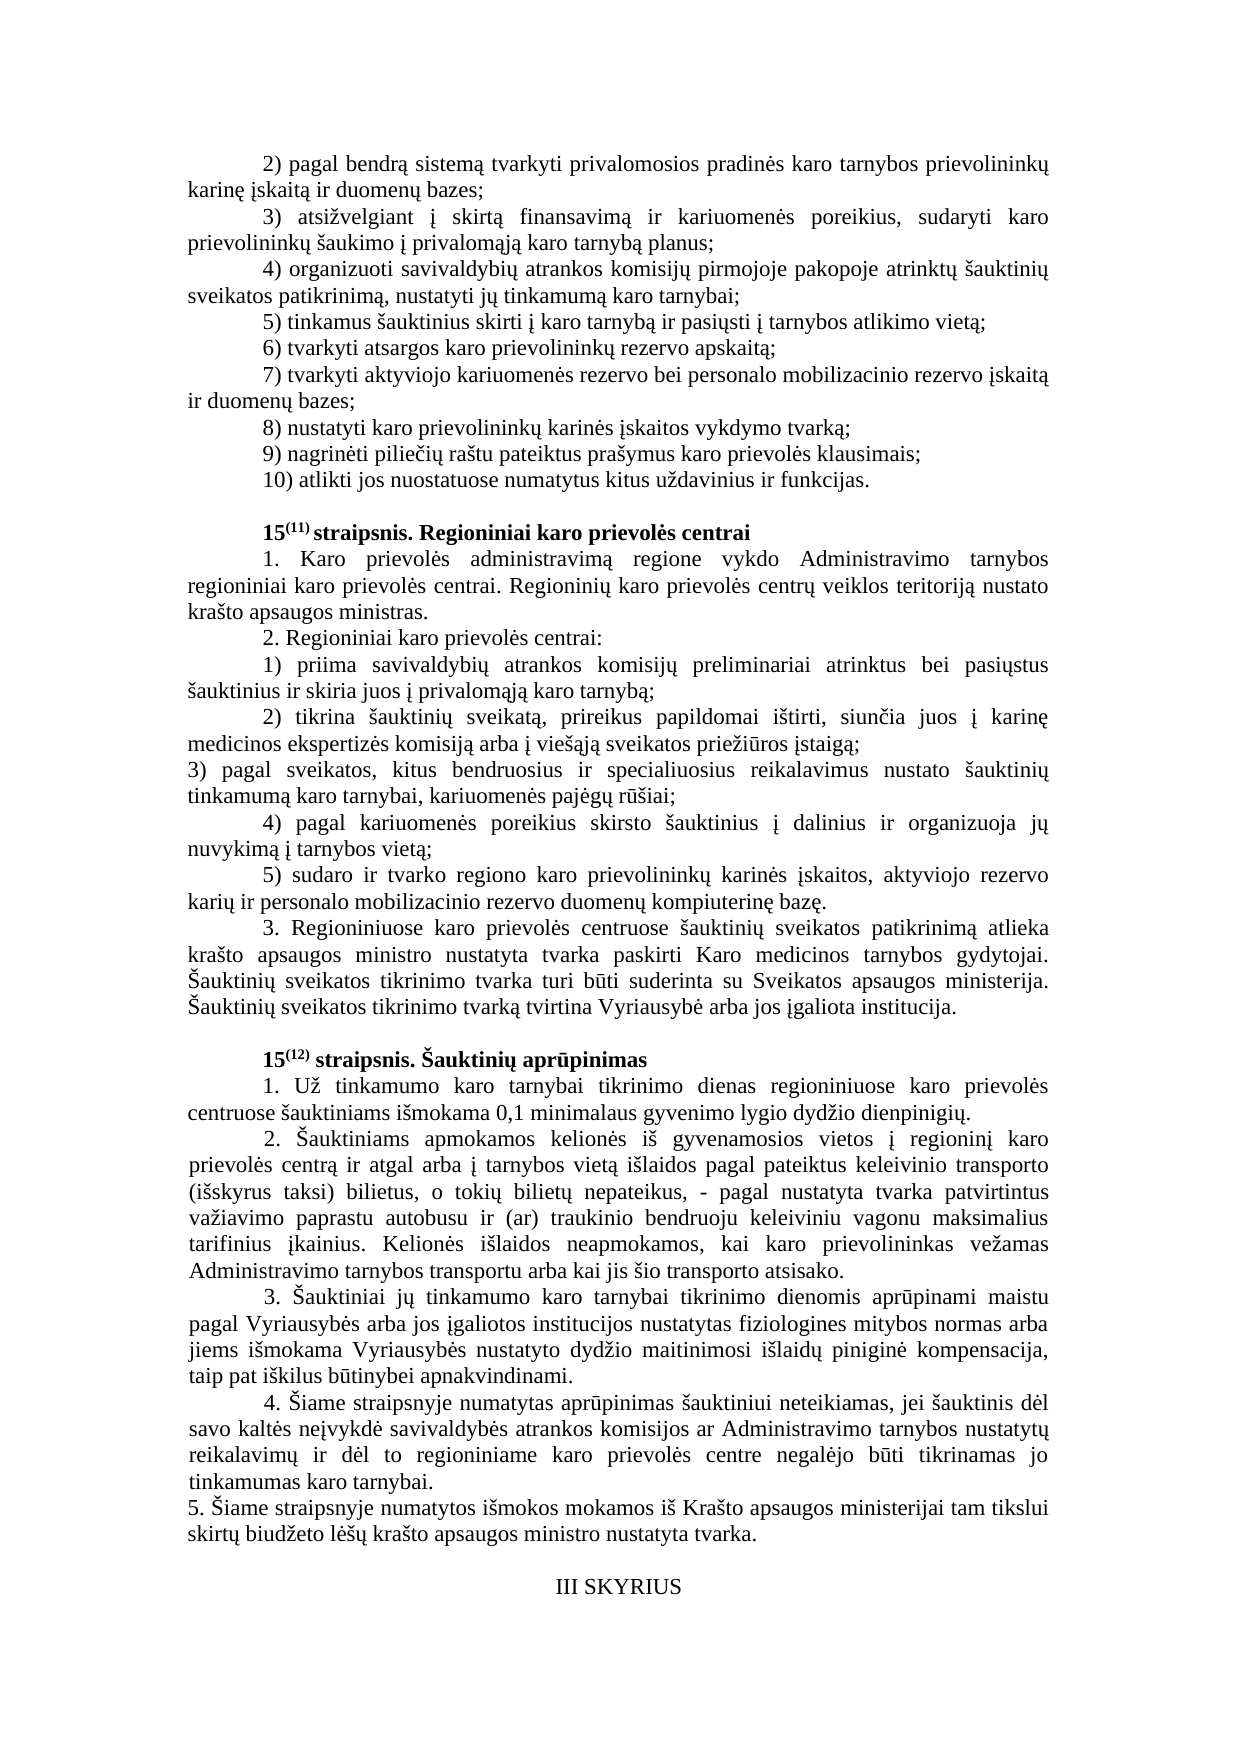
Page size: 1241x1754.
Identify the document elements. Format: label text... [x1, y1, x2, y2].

text 4) pagal kariuomenės poreikius skirsto šauktinius į dalinius ir organizuoja jų nuvykimą į tarnybos vietą; [187, 809, 1050, 862]
text 2. Regioniniai karo prievolės centrai: [187, 624, 1050, 651]
text 2. Šauktiniams apmokamos kelionės iš gyvenamosios vietos į regioninį karo prievolės centrą ir atgal arba į tarnybos vietą išlaidos pagal pateiktus keleivinio transporto (išskyrus taksi) bilietus, o tokių bilietų nepateikus, - pagal nustatyta tvarka patvirtintus važiavimo paprastu autobusu ir (ar) traukinio bendruoju keleiviniu vagonu maksimalius tarifinius įkainius. Kelionės išlaidos neapmokamos, kai karo prievolininkas vežamas Administravimo tarnybos transportu arba kai jis šio transporto atsisako. [189, 1125, 1050, 1283]
text 2) pagal bendrą sistemą tvarkyti privalomosios pradinės karo tarnybos prievolininkų karinę įskaitą ir duomenų bazes; [187, 150, 1050, 203]
text 15(12) straipsnis. Šauktinių aprūpinimas [187, 1046, 1050, 1072]
text 3. Šauktiniai jų tinkamumo karo tarnybai tikrinimo dienomis aprūpinami maistu pagal Vyriausybės arba jos įgaliotos institucijos nustatytas fiziologines mitybos normas arba jiems išmokama Vyriausybės nustatyto dydžio maitinimosi išlaidų piniginė kompensacija, taip pat iškilus būtinybei apnakvindinami. [189, 1283, 1050, 1389]
text 7) tvarkyti aktyviojo kariuomenės rezervo bei personalo mobilizacinio rezervo įskaitą ir duomenų bazes; [187, 361, 1050, 413]
text 3) pagal sveikatos, kitus bendruosius ir specialiuosius reikalavimus nustato šauktinių tinkamumą karo tarnybai, kariuomenės pajėgų rūšiai; [187, 756, 1050, 809]
text 5) tinkamus šauktinius skirti į karo tarnybą ir pasiųsti į tarnybos atlikimo vietą; [187, 308, 1050, 334]
text 15(11) straipsnis. Regioniniai karo prievolės centrai [187, 519, 1050, 545]
text 5) sudaro ir tvarko regiono karo prievolininkų karinės įskaitos, aktyviojo rezervo karių ir personalo mobilizacinio rezervo duomenų kompiuterinę bazę. [187, 862, 1050, 914]
text 5. Šiame straipsnyje numatytos išmokos mokamos iš Krašto apsaugos ministerijai tam tikslui skirtų biudžeto lėšų krašto apsaugos ministro nustatyta tvarka. [187, 1494, 1050, 1547]
text III SKYRIUS [187, 1573, 1050, 1599]
text 1) priima savivaldybių atrankos komisijų preliminariai atrinktus bei pasiųstus šauktinius ir skiria juos į privalomąją karo tarnybą; [187, 651, 1050, 703]
text 1. Karo prievolės administravimą regione vykdo Administravimo tarnybos regioniniai karo prievolės centrai. Regioninių karo prievolės centrų veiklos teritoriją nustato krašto apsaugos ministras. [187, 545, 1050, 624]
text 4) organizuoti savivaldybių atrankos komisijų pirmojoje pakopoje atrinktų šauktinių sveikatos patikrinimą, nustatyti jų tinkamumą karo tarnybai; [187, 255, 1050, 308]
text 4. Šiame straipsnyje numatytas aprūpinimas šauktiniui neteikiamas, jei šauktinis dėl savo kaltės neįvykdė savivaldybės atrankos komisijos ar Administravimo tarnybos nustatytų reikalavimų ir dėl to regioniniame karo prievolės centre negalėjo būti tikrinamas jo tinkamumas karo tarnybai. [189, 1389, 1050, 1494]
text 2) tikrina šauktinių sveikatą, prireikus papildomai ištirti, siunčia juos į karinę medicinos ekspertizės komisiją arba į viešąją sveikatos priežiūros įstaigą; [187, 703, 1050, 756]
text 8) nustatyti karo prievolininkų karinės įskaitos vykdymo tvarką; [187, 413, 1050, 440]
text 6) tvarkyti atsargos karo prievolininkų rezervo apskaitą; [187, 334, 1050, 361]
text 10) atlikti jos nuostatuose numatytus kitus uždavinius ir funkcijas. [187, 466, 1050, 493]
text 3. Regioniniuose karo prievolės centruose šauktinių sveikatos patikrinimą atlieka krašto apsaugos ministro nustatyta tvarka paskirti Karo medicinos tarnybos gydytojai. Šauktinių sveikatos tikrinimo tvarka turi būti suderinta su Sveikatos apsaugos ministerija. Šauktinių sveikatos tikrinimo tvarką tvirtina Vyriausybė arba jos įgaliota institucija. [187, 914, 1050, 1020]
text 9) nagrinėti piliečių raštu pateiktus prašymus karo prievolės klausimais; [187, 440, 1050, 466]
text 1. Už tinkamumo karo tarnybai tikrinimo dienas regioniniuose karo prievolės centruose šauktiniams išmokama 0,1 minimalaus gyvenimo lygio dydžio dienpinigių. [187, 1072, 1050, 1125]
text 3) atsižvelgiant į skirtą finansavimą ir kariuomenės poreikius, sudaryti karo prievolininkų šaukimo į privalomąją karo tarnybą planus; [187, 203, 1050, 255]
